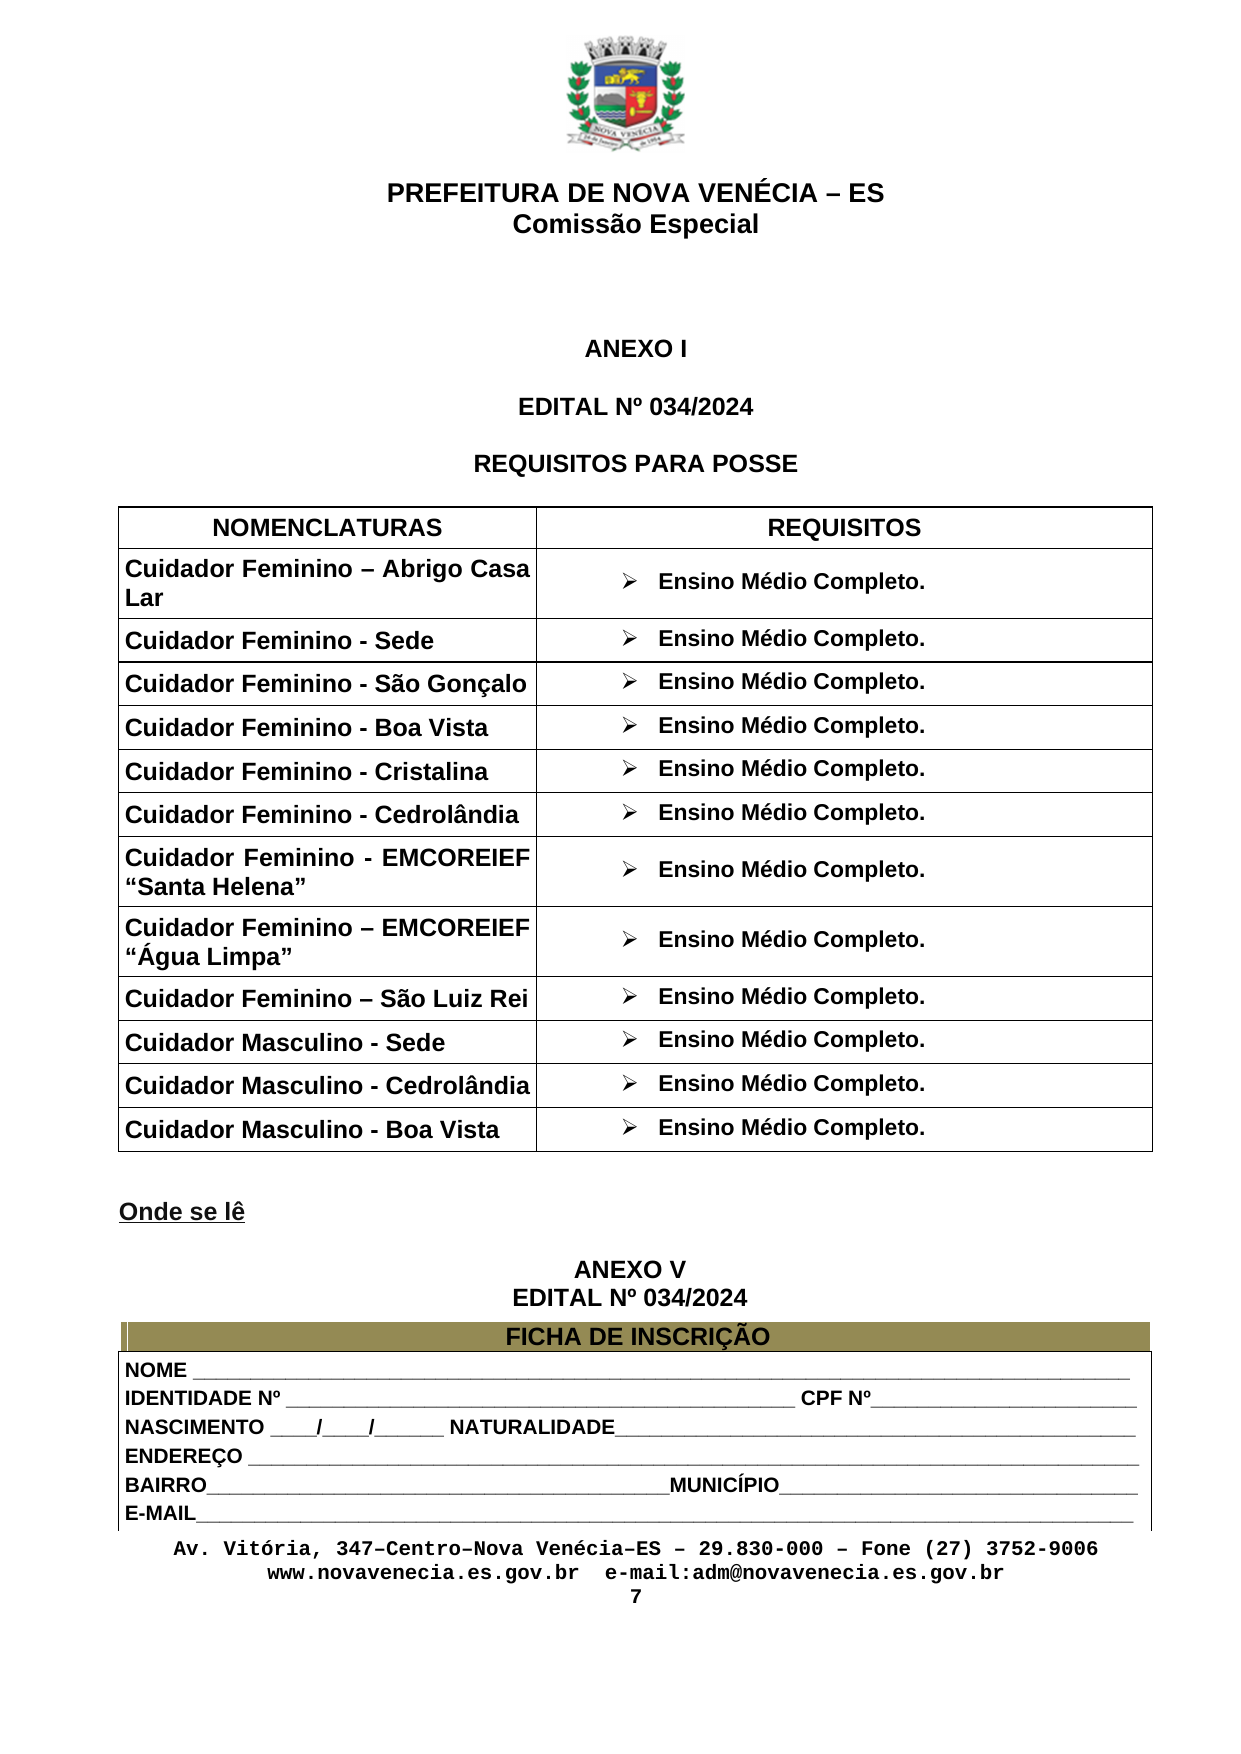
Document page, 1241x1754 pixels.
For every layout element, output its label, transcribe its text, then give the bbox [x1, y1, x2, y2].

subtitle ANEXO V [361, 1255, 899, 1283]
table_cell Cuidador Masculino - Sede [119, 1021, 536, 1063]
table_cell Cuidador Feminino – São Luiz Rei [119, 977, 536, 1019]
text FICHA DE INSCRIÇÃO [119, 1322, 1153, 1351]
table_cell Ensino Médio Completo. [537, 549, 1152, 618]
table_cell Ensino Médio Completo. [537, 619, 1152, 661]
table_header NOMENCLATURAS [119, 508, 536, 548]
table_cell Ensino Médio Completo. [537, 706, 1152, 749]
text EDITAL Nº 034/2024 [119, 391, 1153, 420]
table_cell Cuidador Feminino - EMCOREIEF “Santa Helena” [119, 837, 536, 906]
text ANEXO I [119, 334, 1153, 363]
subtitle EDITAL Nº 034/2024 [361, 1283, 899, 1312]
text Onde se lê [119, 1197, 1153, 1226]
table_header NOME _________________________________________________________________________________ IDENTIDADE Nº ____________________________________________ CPF Nº_______________________ NASCIMENTO ____/____/______ NATURALIDADE_____________________________________________ ENDEREÇO _____________________________________________________________________________ BAIRRO________________________________________MUNICÍPIO_______________________________ E-MAIL_________________________________________________________________________________ [119, 1352, 1151, 1531]
table_cell Cuidador Feminino - Sede [119, 619, 536, 661]
table_cell Ensino Médio Completo. [537, 750, 1152, 792]
table_cell Cuidador Feminino - Boa Vista [119, 706, 536, 749]
table_cell Cuidador Masculino - Cedrolândia [119, 1064, 536, 1107]
table_cell Ensino Médio Completo. [537, 793, 1152, 836]
table_cell Ensino Médio Completo. [537, 1021, 1152, 1063]
table_cell Ensino Médio Completo. [537, 1064, 1152, 1107]
table_cell Ensino Médio Completo. [537, 837, 1152, 906]
text REQUISITOS PARA POSSE [119, 449, 1153, 478]
table_cell Ensino Médio Completo. [537, 907, 1152, 976]
table_cell Cuidador Feminino – Abrigo Casa Lar [119, 549, 536, 618]
table_cell Cuidador Masculino - Boa Vista [119, 1108, 536, 1151]
table_cell Ensino Médio Completo. [537, 1108, 1152, 1151]
table_cell Ensino Médio Completo. [537, 977, 1152, 1019]
table_cell Ensino Médio Completo. [537, 663, 1152, 705]
table_cell Cuidador Feminino - Cedrolândia [119, 793, 536, 836]
table_header REQUISITOS [537, 508, 1152, 548]
table_cell Cuidador Feminino - Cristalina [119, 750, 536, 792]
table_cell Cuidador Feminino – EMCOREIEF “Água Limpa” [119, 907, 536, 976]
table_cell Cuidador Feminino - São Gonçalo [119, 663, 536, 705]
